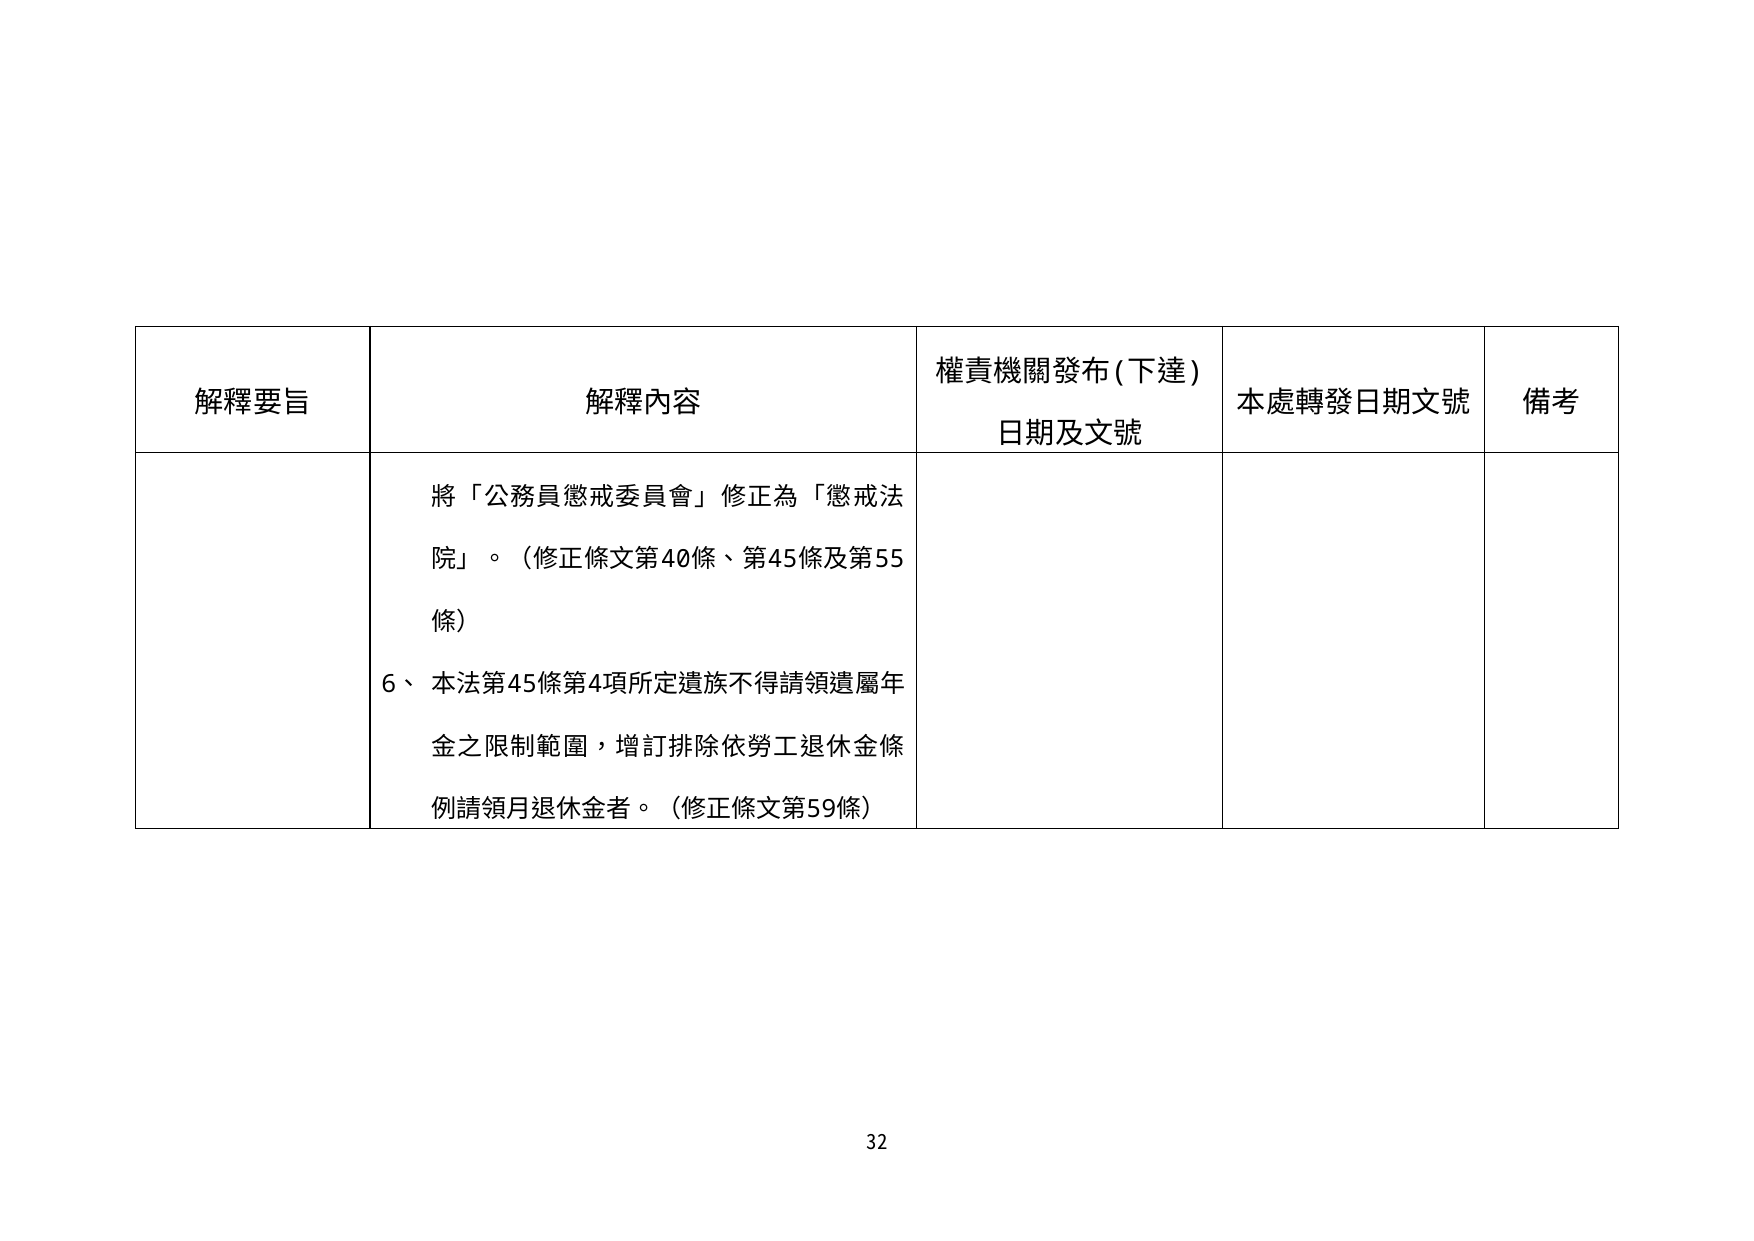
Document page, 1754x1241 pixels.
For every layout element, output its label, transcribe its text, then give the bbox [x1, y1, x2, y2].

table_cell [917, 453, 1222, 828]
table_header 備考 [1485, 327, 1618, 452]
table_header 本處轉發日期文號 [1223, 327, 1484, 452]
table_cell [1485, 453, 1618, 828]
table_header 權責機關發布(下達) 日期及文號 [917, 327, 1222, 452]
table_header 解釋內容 [371, 327, 916, 452]
table_cell [136, 453, 369, 828]
table_header 解釋要旨 [136, 327, 369, 452]
table_cell 公務人員退休資遣撫卹法施行細則（以下簡稱本細則）配合公務人員退休資遣撫卹法（以下簡稱本法）修正及實務作業需要，修正部分條文，本次修正重點如下: 配合本法第7條修正增訂公務人員繳付公務人員退休撫卹基金之費用，不計入繳付年度薪資收入課稅之規定，明定不計入薪資收入課稅之適用範圍。（修正條文第7條之1） 增訂當事人無繼續任職意願時，服務機關得依其意願不進行命令退休之職業重建服務程序。（修正條文第18條） 增訂平均俸（薪）額及減額月退休金於計算年數時，遇有畸零日數之計算方式。（修正條文第27條、第31條） 為符合本法第34條第3項所定本法公布施行前支領或兼領月退休金人員應發給一次補償金餘額之規定，刪除現行條文第33條第7項。（修正條文第33條） 配合公務員懲戒委員會更名為懲戒法院，將「公務員懲戒委員會」修正為「懲戒法院」。（修正條文第40條、第45條及第55條） 本法第45條第4項所定遺族不得請領遺屬年金之限制範圍，增訂排除依勞工退休金條例請領月退休金者。（修正條文第59條） 配合本法第67條修正退休公務人員或遺族所領月退休金、月撫卹金或遺屬年金給付金額之調整機制，修正相關規定。（修正條文第103條） 參照司法院釋字第782號解釋意旨，修正本法第77條第1項第1款所定退休公務人員再任有給職務之適用範圍，刪除受委託行使公權力之團體、個人所僱用，或承攬政府業務之團體、個人所僱用之職務。（修正條文第109條） 配合本法第77條刪除第1項第3款規定，刪除現行條文第113條規定。（修正條文第113條） 配合本法部分條文修正施行日期，明定本細則修正條文之施行日期。（修正條文第131條） [371, 453, 916, 828]
table_cell [1223, 453, 1484, 828]
